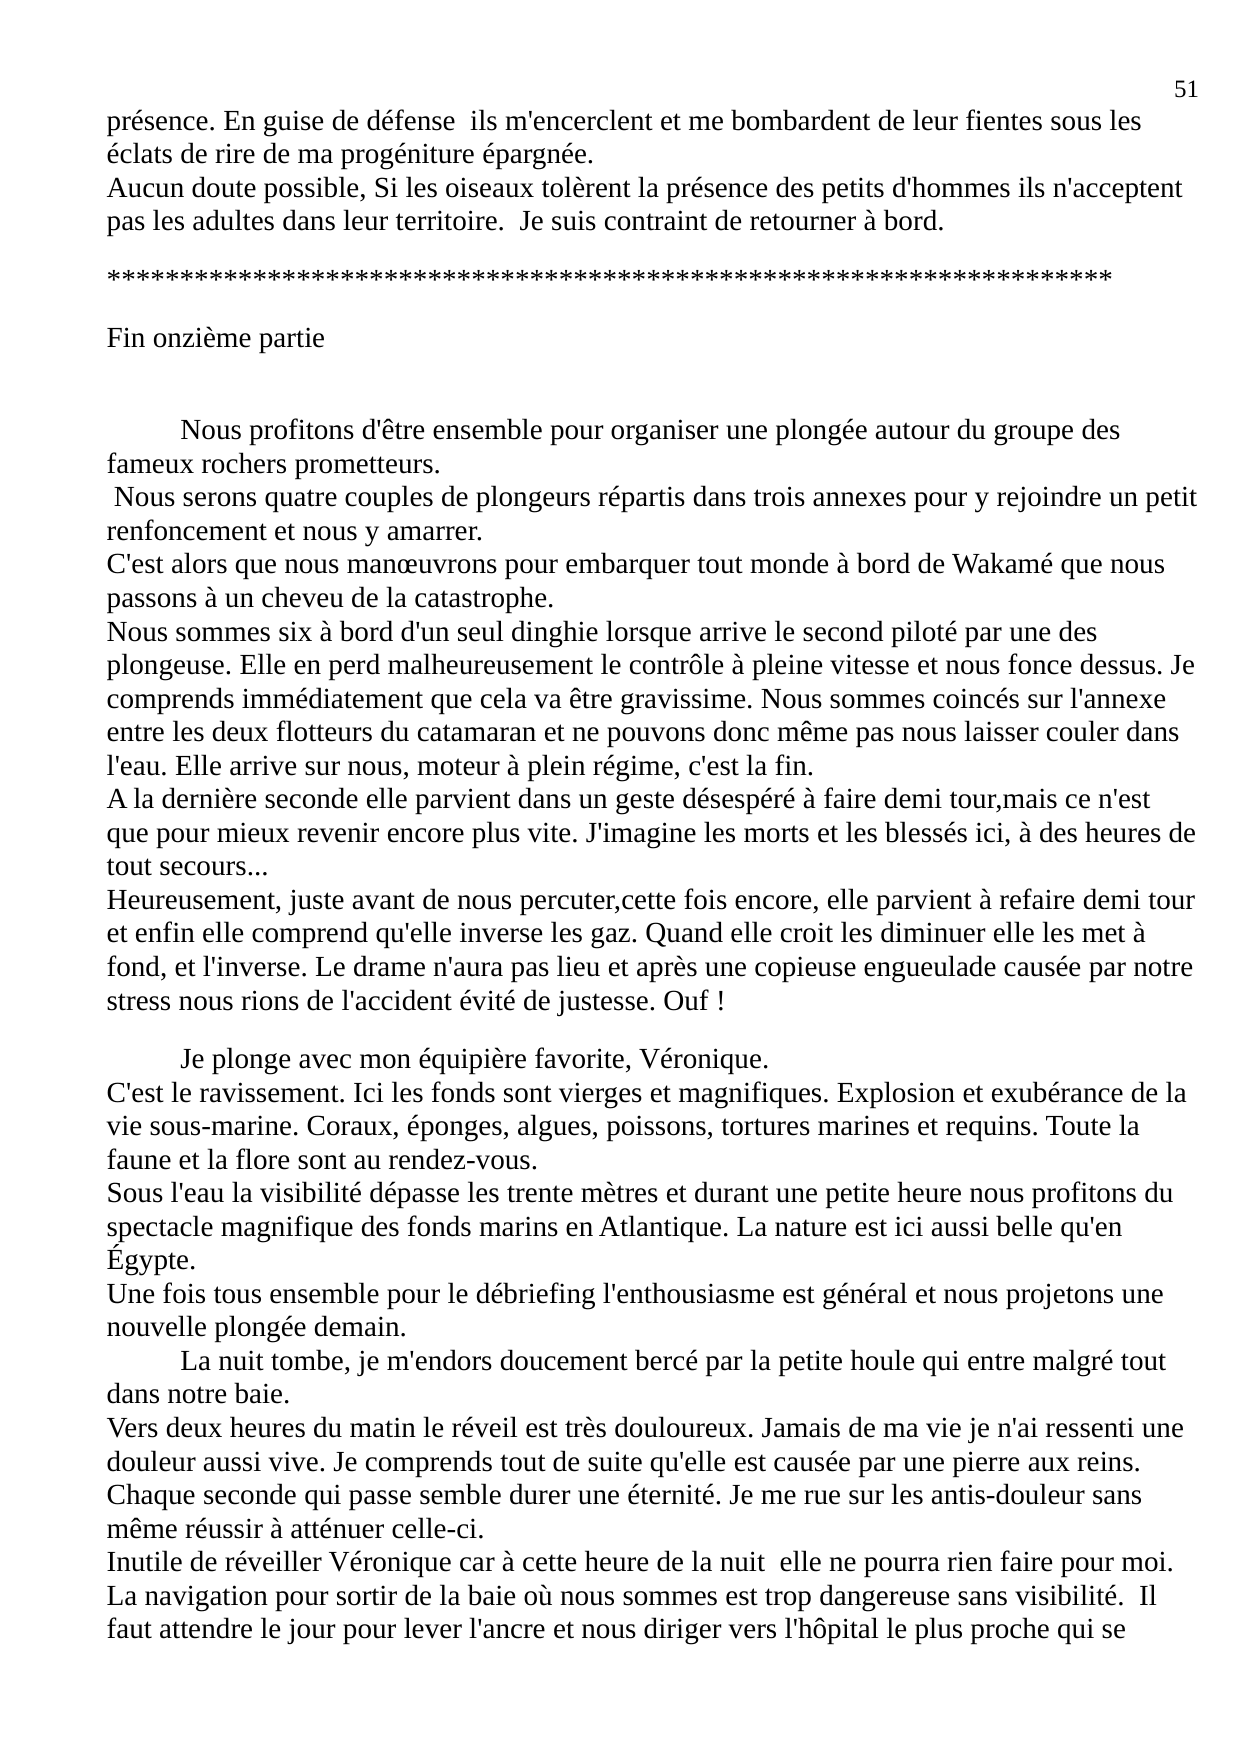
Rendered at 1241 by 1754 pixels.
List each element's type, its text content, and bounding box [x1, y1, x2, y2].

text Fin onzième partie [106, 320, 1199, 387]
text Nous profitons d'être ensemble pour organiser une plongée autour du groupe des fameux rochers prometteurs. Nous serons quatre couples de plongeurs répartis dans trois annexes pour y rejoindre un petit renfoncement et nous y amarrer. C'est alors que nous manœuvrons pour embarquer tout monde à bord de Wakamé que nous passons à un cheveu de la catastrophe. Nous sommes six à bord d'un seul dinghie lorsque arrive le second piloté par une des plongeuse. Elle en perd malheureusement le contrôle à pleine vitesse et nous fonce dessus. Je comprends immédiatement que cela va être gravissime. Nous sommes coincés sur l'annexe entre les deux flotteurs du catamaran et ne pouvons donc même pas nous laisser couler dans l'eau. Elle arrive sur nous, moteur à plein régime, c'est la fin. A la dernière seconde elle parvient dans un geste désespéré à faire demi tour,mais ce n'est que pour mieux revenir encore plus vite. J'imagine les morts et les blessés ici, à des heures de tout secours... Heureusement, juste avant de nous percuter,cette fois encore, elle parvient à refaire demi tour et enfin elle comprend qu'elle inverse les gaz. Quand elle croit les diminuer elle les met à fond, et l'inverse. Le drame n'aura pas lieu et après une copieuse engueulade causée par notre stress nous rions de l'accident évité de justesse. Ouf ! [106, 412, 1199, 1016]
text Je plonge avec mon équipière favorite, Véronique. C'est le ravissement. Ici les fonds sont vierges et magnifiques. Explosion et exubérance de la vie sous-marine. Coraux, éponges, algues, poissons, tortures marines et requins. Toute la faune et la flore sont au rendez-vous. Sous l'eau la visibilité dépasse les trente mètres et durant une petite heure nous profitons du spectacle magnifique des fonds marins en Atlantique. La nature est ici aussi belle qu'en Égypte. Une fois tous ensemble pour le débriefing l'enthousiasme est général et nous projetons une nouvelle plongée demain. La nuit tombe, je m'endors doucement bercé par la petite houle qui entre malgré tout dans notre baie. Vers deux heures du matin le réveil est très douloureux. Jamais de ma vie je n'ai ressenti une douleur aussi vive. Je comprends tout de suite qu'elle est causée par une pierre aux reins. Chaque seconde qui passe semble durer une éternité. Je me rue sur les antis-douleur sans même réussir à atténuer celle-ci. Inutile de réveiller Véronique car à cette heure de la nuit elle ne pourra rien faire pour moi. La navigation pour sortir de la baie où nous sommes est trop dangereuse sans visibilité. Il faut attendre le jour pour lever l'ancre et nous diriger vers l'hôpital le plus proche qui se [106, 1041, 1199, 1645]
text présence. En guise de défense ils m'encerclent et me bombardent de leur fientes sous les éclats de rire de ma progéniture épargnée. Aucun doute possible, Si les oiseaux tolèrent la présence des petits d'hommes ils n'acceptent pas les adultes dans leur territoire. Je suis contraint de retourner à bord. [106, 103, 1199, 237]
text ********************************************************************* [106, 262, 1199, 295]
